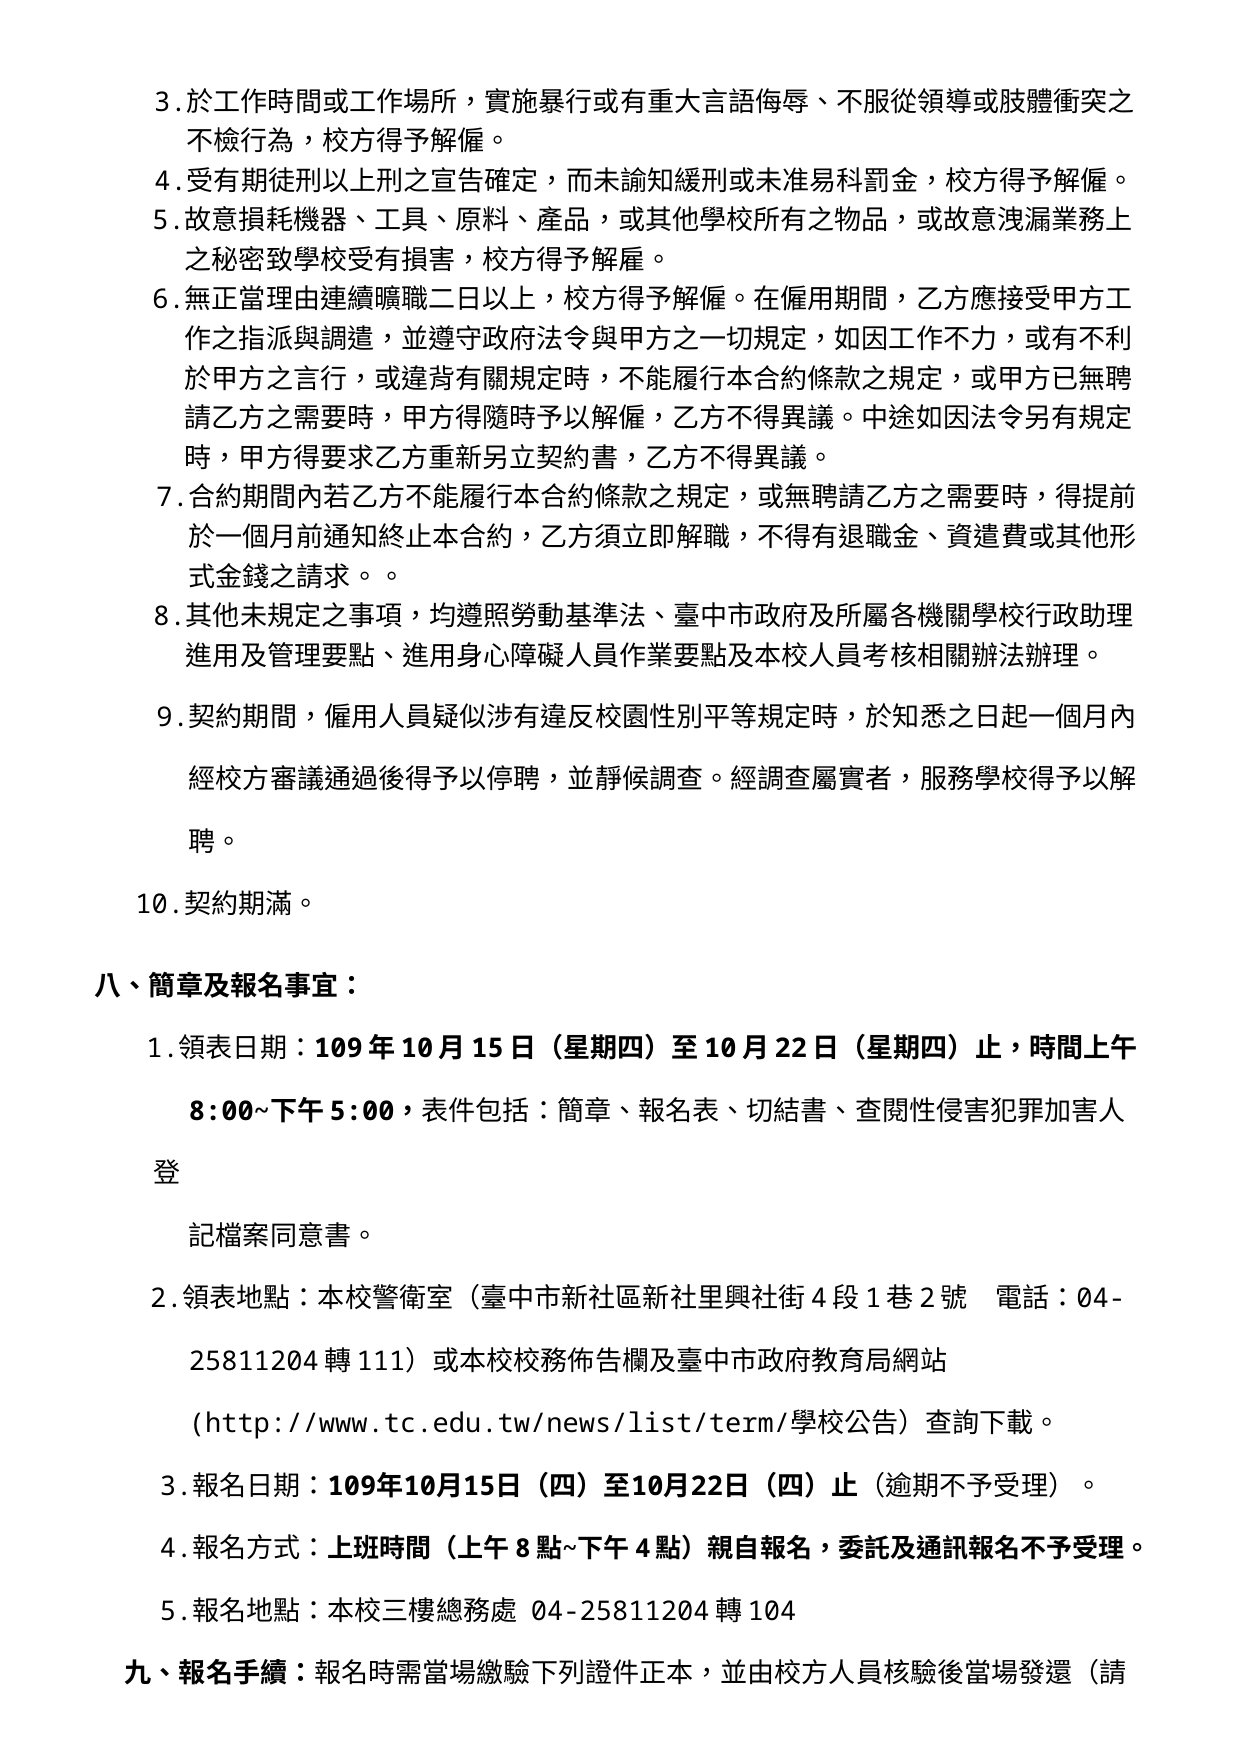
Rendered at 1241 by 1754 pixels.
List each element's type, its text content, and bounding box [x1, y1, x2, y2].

text 3.報名日期：109年10月15日（四）至10月22日（四）止（逾期不予受理）。 [94, 1442, 1146, 1504]
text 25811204轉111）或本校校務佈告欄及臺中市政府教育局網站 [123, 1317, 1146, 1379]
text 於甲方之言行，或違背有關規定時，不能履行本合約條款之規定，或甲方已無聘 [119, 356, 1146, 396]
text 八、簡章及報名事宜： [94, 942, 1146, 1004]
text 10.契約期滿。 [94, 861, 1146, 923]
text 5.報名地點：本校三樓總務處 04-25811204轉104 [94, 1567, 1146, 1629]
text 之秘密致學校受有損害，校方得予解雇。 [119, 238, 1146, 277]
text 記檔案同意書。 [123, 1192, 1146, 1254]
text 進用及管理要點、進用身心障礙人員作業要點及本校人員考核相關辦法辦理。 [121, 633, 1146, 673]
text 6.無正當理由連續曠職二日以上，校方得予解僱。在僱用期間，乙方應接受甲方工 [119, 277, 1146, 317]
text 聘。 [123, 798, 1146, 861]
text 7.合約期間內若乙方不能履行本合約條款之規定，或無聘請乙方之需要時，得提前 [107, 475, 1146, 515]
text 8.其他未規定之事項，均遵照勞動基準法、臺中市政府及所屬各機關學校行政助理 [121, 594, 1146, 633]
text 作之指派與調遣，並遵守政府法令與甲方之一切規定，如因工作不力，或有不利 [119, 317, 1146, 356]
text 請乙方之需要時，甲方得隨時予以解僱，乙方不得異議。中途如因法令另有規定 [119, 396, 1146, 436]
text 於一個月前通知終止本合約，乙方須立即解職，不得有退職金、資遣費或其他形 [107, 515, 1146, 554]
text 經校方審議通過後得予以停聘，並靜候調查。經調查屬實者，服務學校得予以解 [123, 736, 1146, 798]
text 時，甲方得要求乙方重新另立契約書，乙方不得異議。 [119, 436, 1146, 475]
text 九、報名手續：報名時需當場繳驗下列證件正本，並由校方人員核驗後當場發還（請 [94, 1629, 1146, 1692]
text 1.領表日期：109年10月15日（星期四）至10月22日（星期四）止，時間上午 [123, 1004, 1146, 1067]
text 4.報名方式：上班時間（上午8點~下午4點）親自報名，委託及通訊報名不予受理。 [94, 1504, 1146, 1567]
text 3.於工作時間或工作場所，實施暴行或有重大言語侮辱、不服從領導或肢體衝突之 [121, 79, 1146, 119]
text 5.故意損耗機器、工具、原料、產品，或其他學校所有之物品，或故意洩漏業務上 [119, 198, 1146, 238]
text 式金錢之請求。。 [107, 554, 1146, 594]
text 2.領表地點：本校警衛室（臺中市新社區新社里興社街4段1巷2號 電話：04- [123, 1254, 1146, 1317]
text 9.契約期間，僱用人員疑似涉有違反校園性別平等規定時，於知悉之日起一個月內 [123, 673, 1146, 736]
text 不檢行為，校方得予解僱。 [121, 119, 1146, 158]
text 8:00~下午5:00，表件包括：簡章、報名表、切結書、查閱性侵害犯罪加害人登 [123, 1067, 1146, 1192]
text 4.受有期徒刑以上刑之宣告確定，而未諭知緩刑或未准易科罰金，校方得予解僱。 [94, 158, 1146, 198]
text (http://www.tc.edu.tw/news/list/term/學校公告）查詢下載。 [123, 1379, 1146, 1442]
